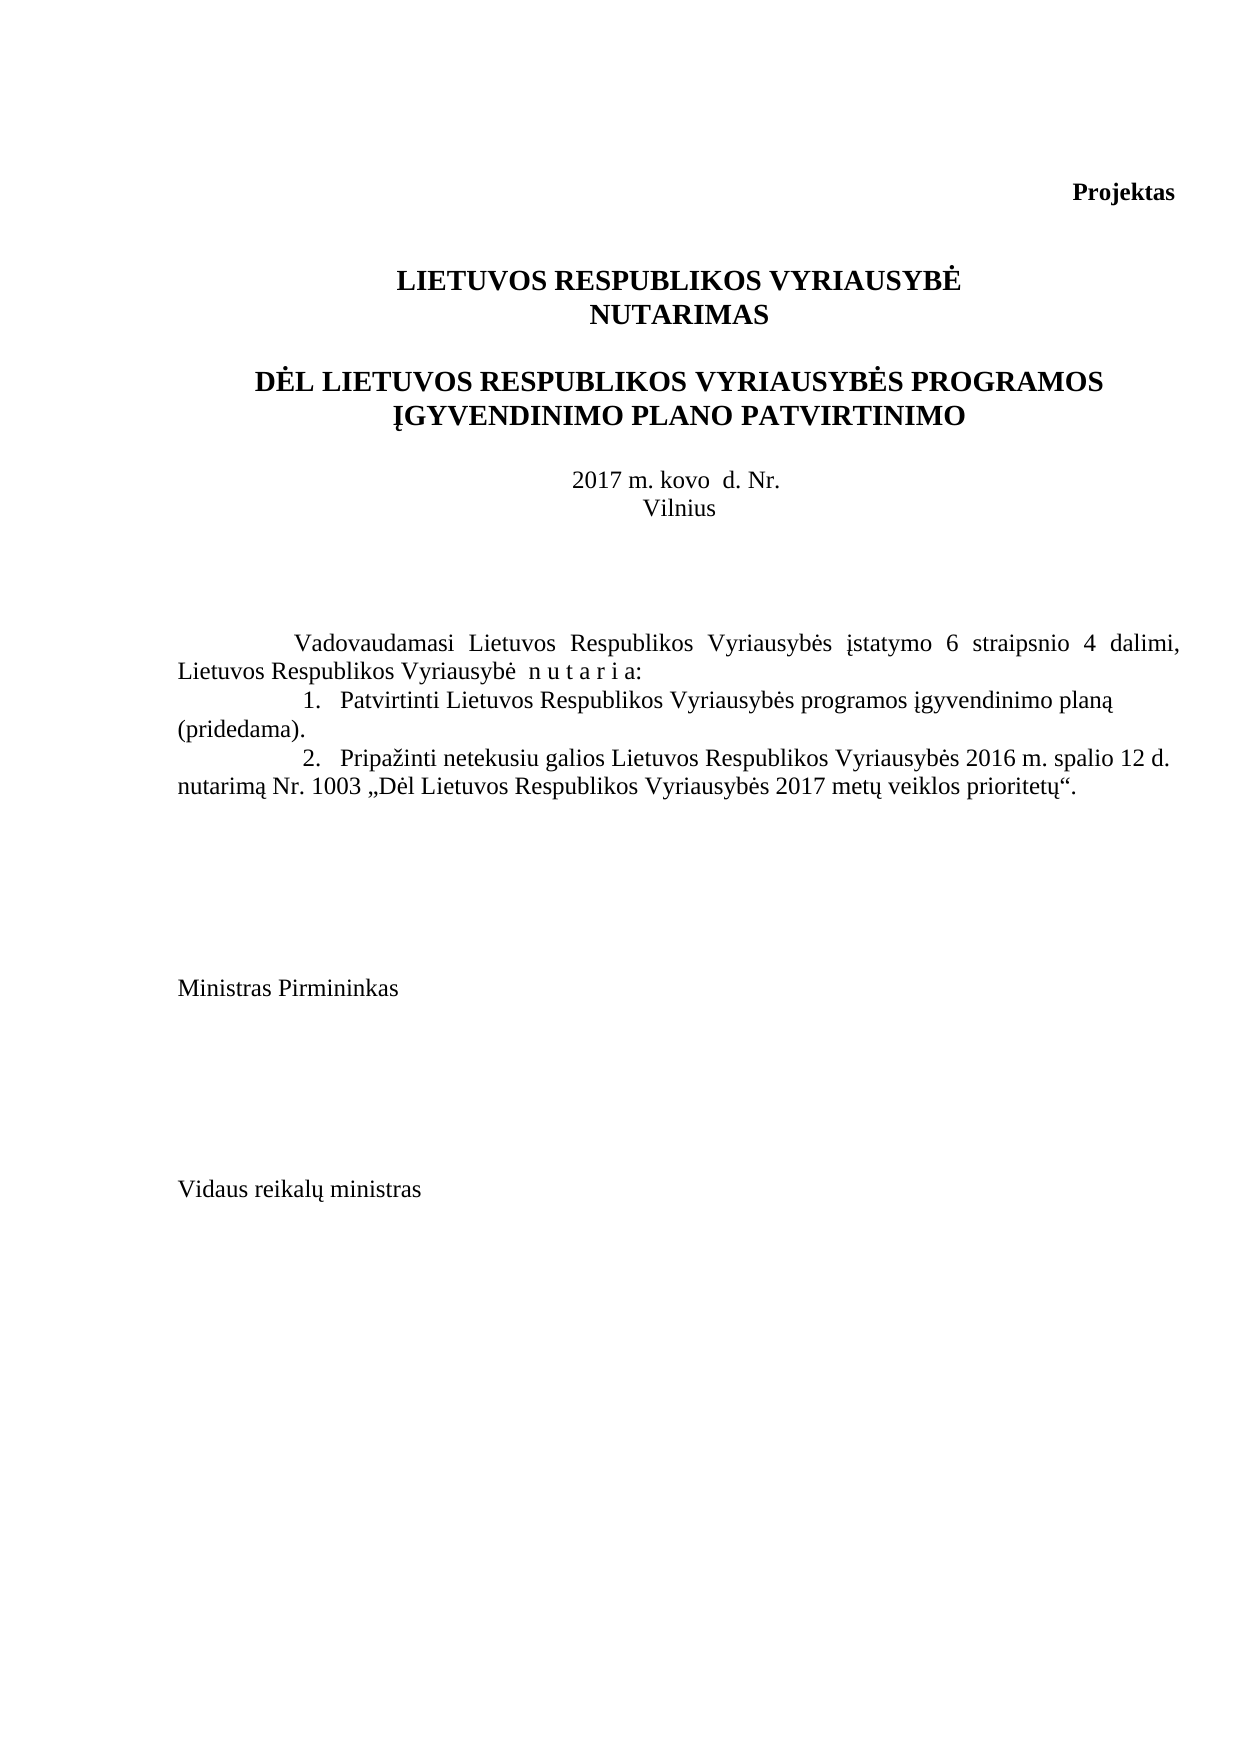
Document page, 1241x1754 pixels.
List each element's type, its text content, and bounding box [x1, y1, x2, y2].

text Projektas [177, 177, 1181, 206]
text Lietuvos Respublikos Vyriausybė [177, 263, 1181, 297]
text nutarimą Nr. 1003 „Dėl Lietuvos Respublikos Vyriausybės 2017 metų veiklos prioritetų“. [177, 771, 1181, 800]
text Vidaus reikalų ministras [177, 1174, 1181, 1203]
text 1. Patvirtinti Lietuvos Respublikos Vyriausybės programos įgyvendinimo planą [302, 685, 1181, 714]
text Ministras Pirmininkas [177, 973, 1181, 1001]
text 2017 m. kovo d. Nr. Vilnius [177, 465, 1181, 522]
text Dėl lietuvos respublikos VYRIAUSYBĖS PROGRAMOS ĮGYVENDINIMO PLANO patvirtinimo [177, 364, 1181, 431]
text 2. Pripažinti netekusiu galios Lietuvos Respublikos Vyriausybės 2016 m. spalio 12 d. [302, 743, 1181, 771]
text Vadovaudamasi Lietuvos Respublikos Vyriausybės įstatymo 6 straipsnio 4 dalimi, Lietuvos Respublikos Vyriausybė n u t a r i a: [177, 628, 1181, 685]
text nutarimas [177, 297, 1181, 331]
text (pridedama). [177, 714, 1181, 743]
